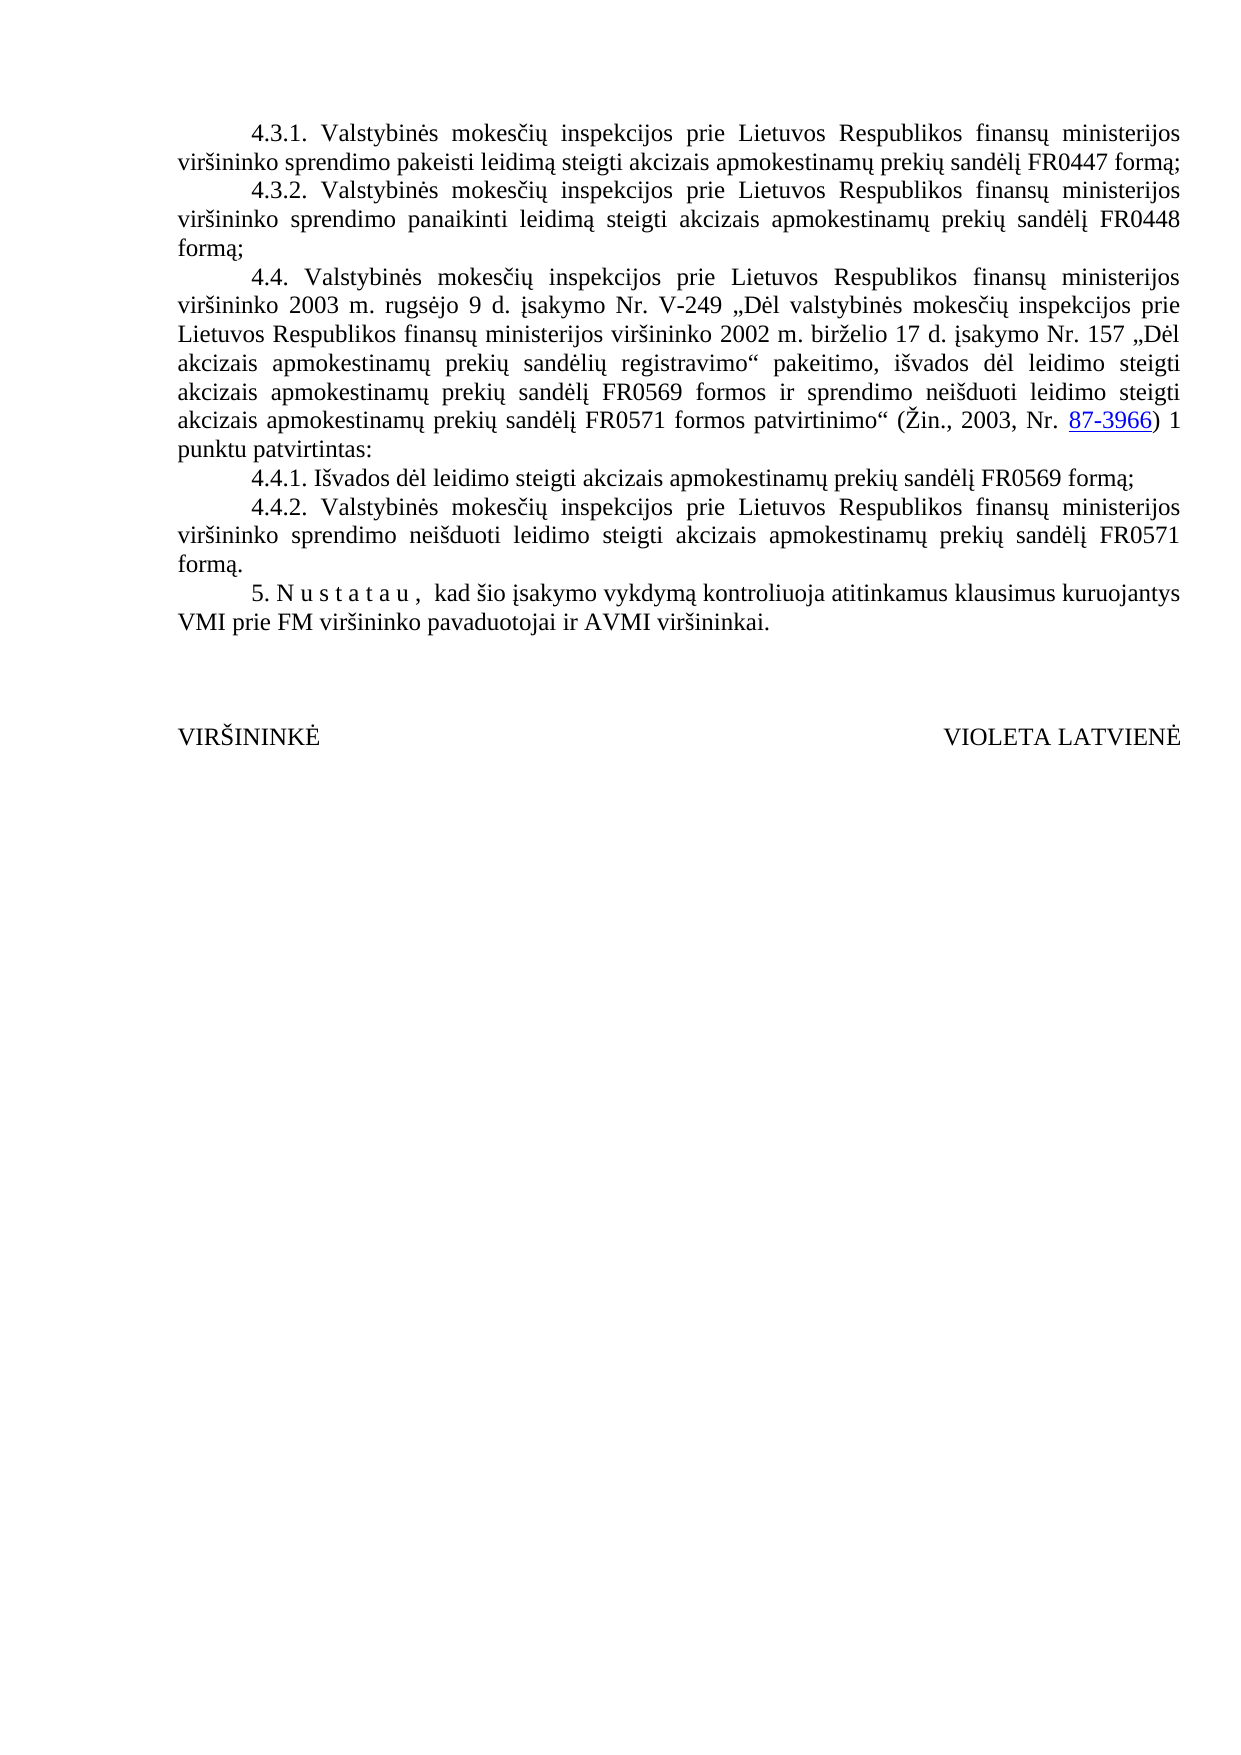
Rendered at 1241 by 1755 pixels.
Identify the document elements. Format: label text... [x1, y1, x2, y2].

text 4.3.2. Valstybinės mokesčių inspekcijos prie Lietuvos Respublikos finansų ministerijos viršininko sprendimo panaikinti leidimą steigti akcizais apmokestinamų prekių sandėlį FR0448 formą; [177, 176, 1181, 262]
text 4.4.1. Išvados dėl leidimo steigti akcizais apmokestinamų prekių sandėlį FR0569 formą; [177, 463, 1181, 492]
text 4.3.1. Valstybinės mokesčių inspekcijos prie Lietuvos Respublikos finansų ministerijos viršininko sprendimo pakeisti leidimą steigti akcizais apmokestinamų prekių sandėlį FR0447 formą; [177, 118, 1181, 176]
text 4.4. Valstybinės mokesčių inspekcijos prie Lietuvos Respublikos finansų ministerijos viršininko 2003 m. rugsėjo 9 d. įsakymo Nr. V-249 „Dėl valstybinės mokesčių inspekcijos prie Lietuvos Respublikos finansų ministerijos viršininko 2002 m. birželio 17 d. įsakymo Nr. 157 „Dėl akcizais apmokestinamų prekių sandėlių registravimo“ pakeitimo, išvados dėl leidimo steigti akcizais apmokestinamų prekių sandėlį FR0569 formos ir sprendimo neišduoti leidimo steigti akcizais apmokestinamų prekių sandėlį FR0571 formos patvirtinimo“ (Žin., 2003, Nr. 87-3966) 1 punktu patvirtintas: [177, 262, 1181, 463]
text 5. Nustatau, kad šio įsakymo vykdymą kontroliuoja atitinkamus klausimus kuruojantys VMI prie FM viršininko pavaduotojai ir AVMI viršininkai. [177, 578, 1181, 636]
text 4.4.2. Valstybinės mokesčių inspekcijos prie Lietuvos Respublikos finansų ministerijos viršininko sprendimo neišduoti leidimo steigti akcizais apmokestinamų prekių sandėlį FR0571 formą. [177, 492, 1181, 578]
text VIRŠININKĖ VIOLETA LATVIENĖ [177, 722, 1181, 751]
